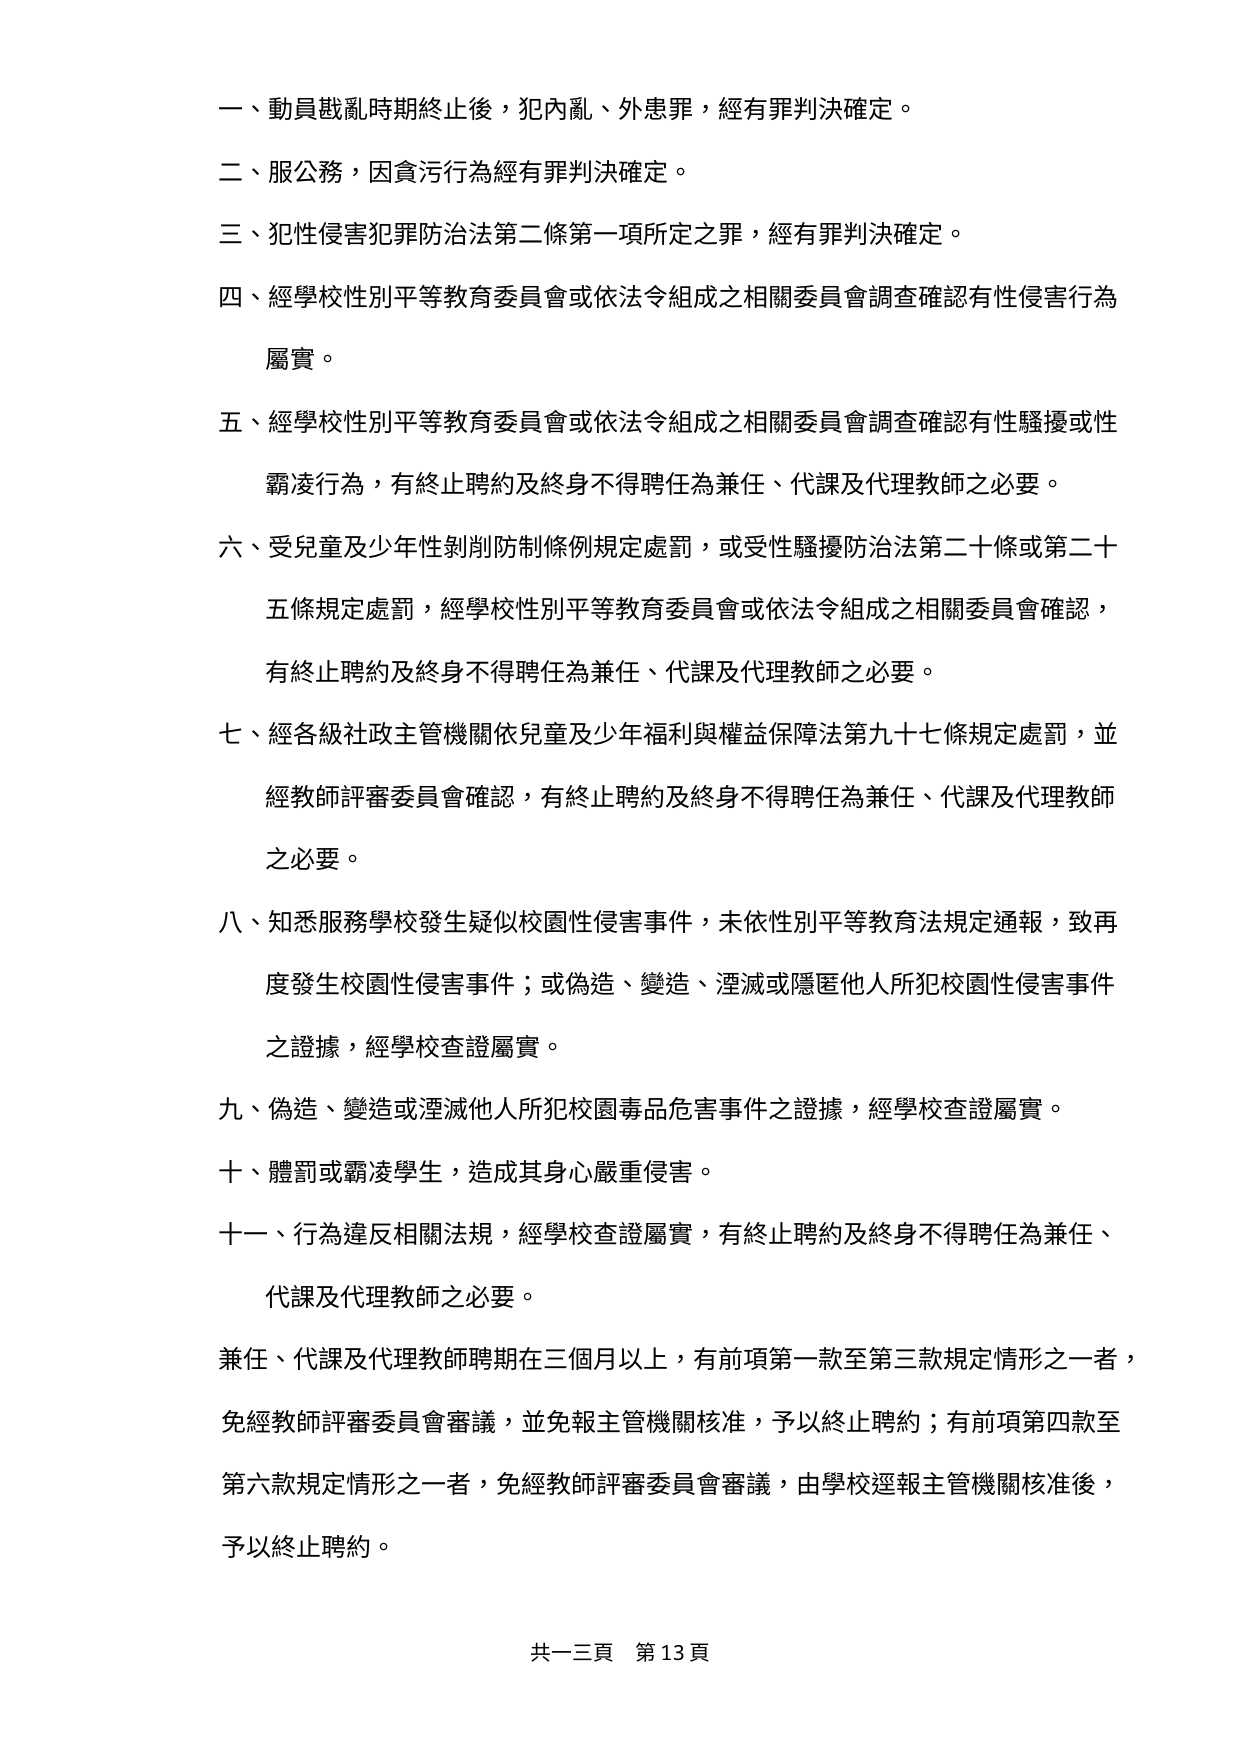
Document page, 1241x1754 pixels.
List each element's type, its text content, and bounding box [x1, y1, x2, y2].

text 九、偽造、變造或湮滅他人所犯校園毒品危害事件之證據，經學校查證屬實。 [218, 1066, 1122, 1129]
text 七、經各級社政主管機關依兒童及少年福利與權益保障法第九十七條規定處罰，並經教師評審委員會確認，有終止聘約及終身不得聘任為兼任、代課及代理教師之必要。 [218, 691, 1122, 879]
text 十一、行為違反相關法規，經學校查證屬實，有終止聘約及終身不得聘任為兼任、代課及代理教師之必要。 [218, 1191, 1122, 1316]
text 五、經學校性別平等教育委員會或依法令組成之相關委員會調查確認有性騷擾或性霸凌行為，有終止聘約及終身不得聘任為兼任、代課及代理教師之必要。 [218, 379, 1122, 504]
text 四、經學校性別平等教育委員會或依法令組成之相關委員會調查確認有性侵害行為屬實。 [218, 254, 1122, 379]
text 三、犯性侵害犯罪防治法第二條第一項所定之罪，經有罪判決確定。 [218, 191, 1122, 254]
text 二、服公務，因貪污行為經有罪判決確定。 [218, 129, 1122, 191]
text 一、動員戡亂時期終止後，犯內亂、外患罪，經有罪判決確定。 [218, 66, 1122, 129]
text 六、受兒童及少年性剝削防制條例規定處罰，或受性騷擾防治法第二十條或第二十五條規定處罰，經學校性別平等教育委員會或依法令組成之相關委員會確認，有終止聘約及終身不得聘任為兼任、代課及代理教師之必要。 [218, 504, 1122, 691]
text 八、知悉服務學校發生疑似校園性侵害事件，未依性別平等教育法規定通報，致再度發生校園性侵害事件；或偽造、變造、湮滅或隱匿他人所犯校園性侵害事件之證據，經學校查證屬實。 [218, 879, 1122, 1066]
text 兼任、代課及代理教師聘期在三個月以上，有前項第一款至第三款規定情形之一者，免經教師評審委員會審議，並免報主管機關核准，予以終止聘約；有前項第四款至第六款規定情形之一者，免經教師評審委員會審議，由學校逕報主管機關核准後，予以終止聘約。 [218, 1316, 1122, 1566]
text 十、體罰或霸凌學生，造成其身心嚴重侵害。 [218, 1129, 1122, 1191]
